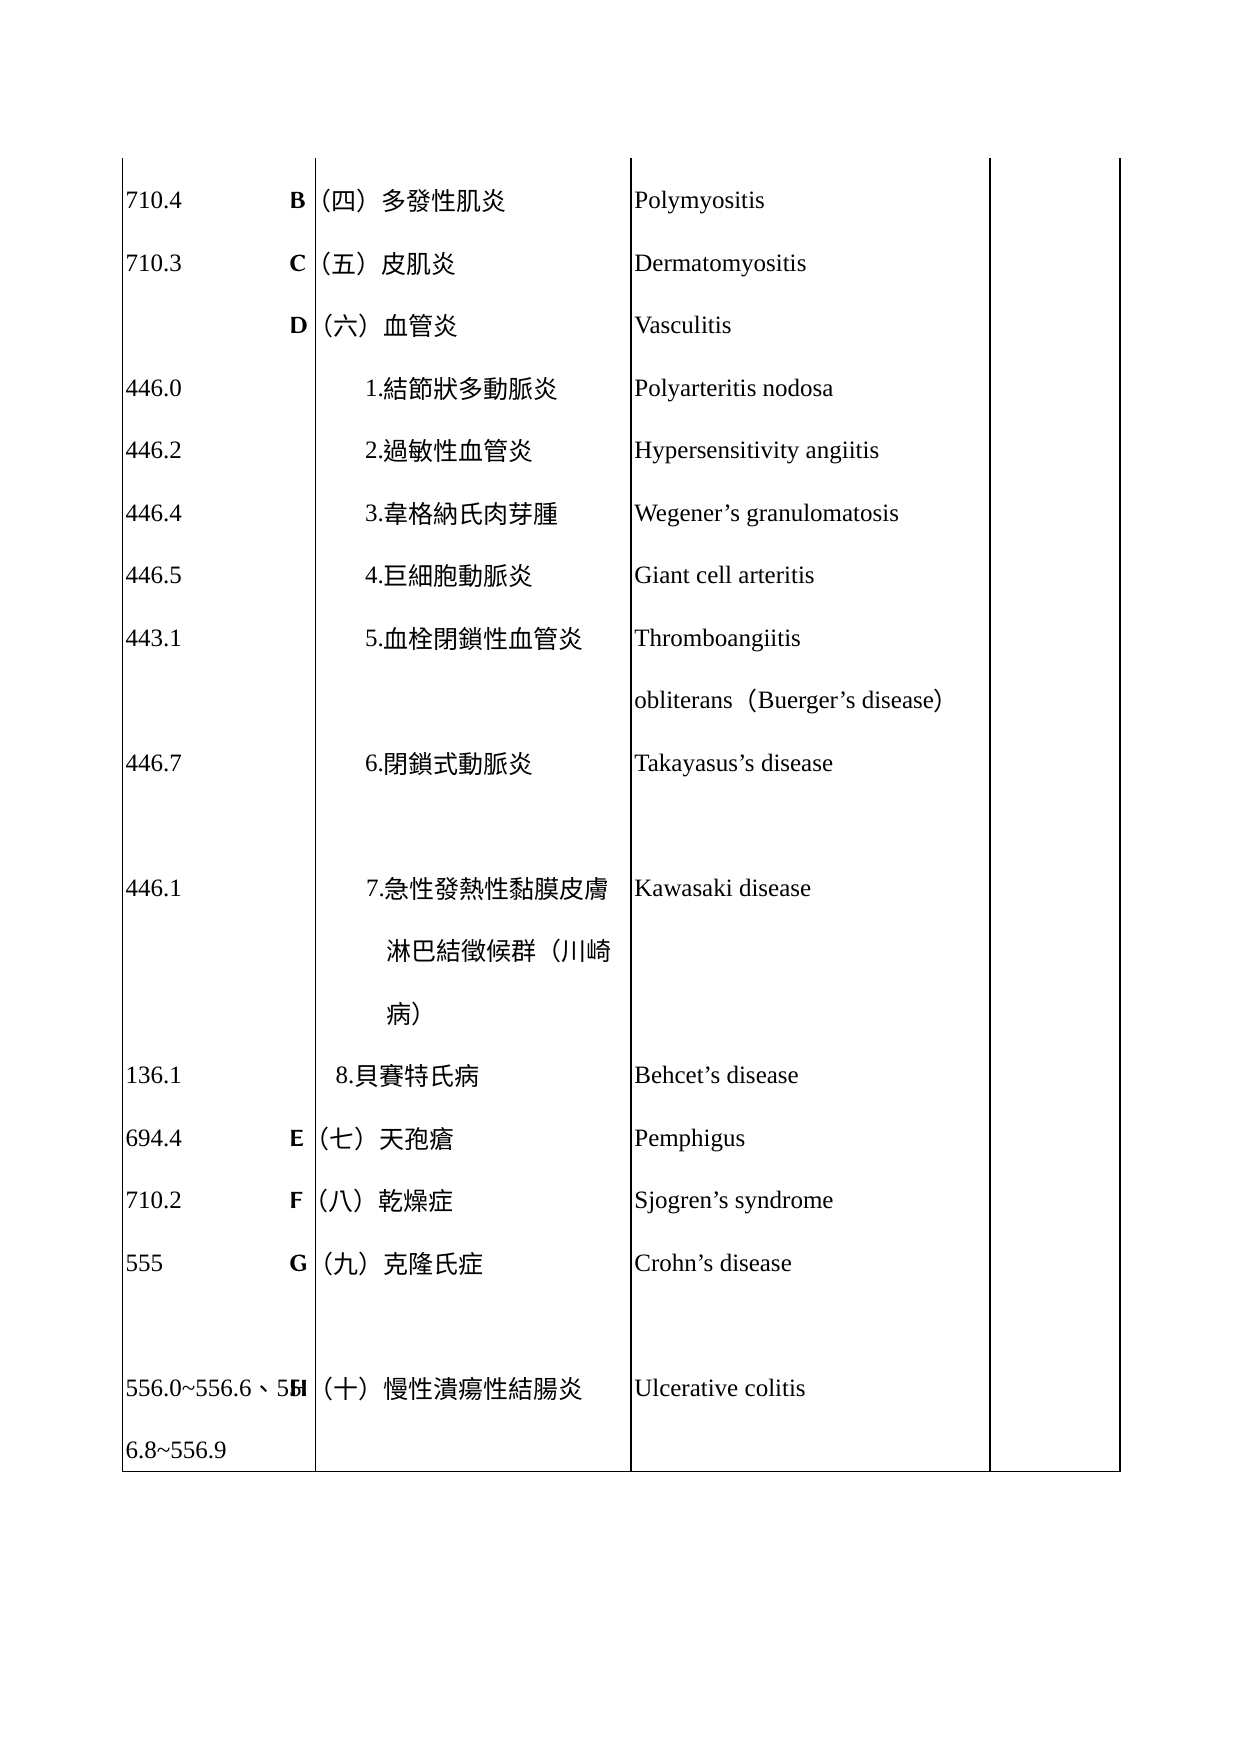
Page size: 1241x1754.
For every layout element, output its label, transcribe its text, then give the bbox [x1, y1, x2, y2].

table_cell Ulcerative colitis [632, 1346, 989, 1471]
table_cell Kawasaki disease [632, 846, 989, 1033]
table_cell [991, 1158, 1119, 1221]
table_cell （六）血管炎 [316, 283, 630, 346]
table_cell （九）克隆氏症 [316, 1221, 630, 1346]
table_cell 694.4 [123, 1096, 315, 1158]
table_cell 3.韋格納氏肉芽腫 [316, 471, 630, 533]
table_cell 446.2 [123, 408, 315, 471]
table_cell [991, 596, 1119, 721]
table_cell [991, 1221, 1119, 1346]
table_cell [123, 283, 315, 346]
table_cell Polyarteritis nodosa [632, 346, 989, 408]
table_cell [991, 1096, 1119, 1158]
table_cell Crohn’s disease [632, 1221, 989, 1346]
table_cell Polymyositis [632, 158, 989, 221]
table_cell 4.巨細胞動脈炎 [316, 533, 630, 596]
table_cell Sjogren’s syndrome [632, 1158, 989, 1221]
table_cell （四）多發性肌炎 [316, 158, 630, 221]
table_cell [991, 846, 1119, 1033]
table_cell 710.4 [123, 158, 315, 221]
table_cell Wegener’s granulomatosis [632, 471, 989, 533]
table_cell [991, 471, 1119, 533]
table_cell 5.血栓閉鎖性血管炎 [316, 596, 630, 721]
table_cell Giant cell arteritis [632, 533, 989, 596]
table_cell 6.閉鎖式動脈炎 [316, 721, 630, 846]
table_cell 2.過敏性血管炎 [316, 408, 630, 471]
table_cell [991, 1033, 1119, 1096]
table_cell Takayasus’s disease [632, 721, 989, 846]
table_cell 556.0~556.6、556.8~556.9 [123, 1346, 315, 1471]
table_cell [991, 1346, 1119, 1471]
table_cell [991, 533, 1119, 596]
table_cell [991, 158, 1119, 221]
table_cell 446.7 [123, 721, 315, 846]
table_cell [991, 283, 1119, 346]
table_cell 710.3 [123, 221, 315, 283]
table_cell 446.1 [123, 846, 315, 1033]
table_cell （五）皮肌炎 [316, 221, 630, 283]
table_cell （十）慢性潰瘍性結腸炎 [316, 1346, 630, 1471]
table_cell （七）天孢瘡 [316, 1096, 630, 1158]
table_cell （八）乾燥症 [316, 1158, 630, 1221]
table_cell 8.貝賽特氏病 [316, 1033, 630, 1096]
table_cell [991, 346, 1119, 408]
table_cell Vasculitis [632, 283, 989, 346]
table_cell Behcet’s disease [632, 1033, 989, 1096]
table_cell 1.結節狀多動脈炎 [316, 346, 630, 408]
table_cell Pemphigus [632, 1096, 989, 1158]
table_cell Hypersensitivity angiitis [632, 408, 989, 471]
table_cell 555 [123, 1221, 315, 1346]
table_cell [991, 721, 1119, 846]
table_cell [991, 408, 1119, 471]
table_cell 443.1 [123, 596, 315, 721]
table_cell 710.2 [123, 1158, 315, 1221]
table_cell Dermatomyositis [632, 221, 989, 283]
table_cell 446.0 [123, 346, 315, 408]
table_cell Thromboangiitis obliterans（Buerger’s disease） [632, 596, 989, 721]
table_cell [991, 221, 1119, 283]
table_cell 446.4 [123, 471, 315, 533]
table_cell 136.1 [123, 1033, 315, 1096]
table_cell 446.5 [123, 533, 315, 596]
table_cell 7.急性發熱性黏膜皮膚淋巴結徵候群（川崎病） [316, 846, 630, 1033]
